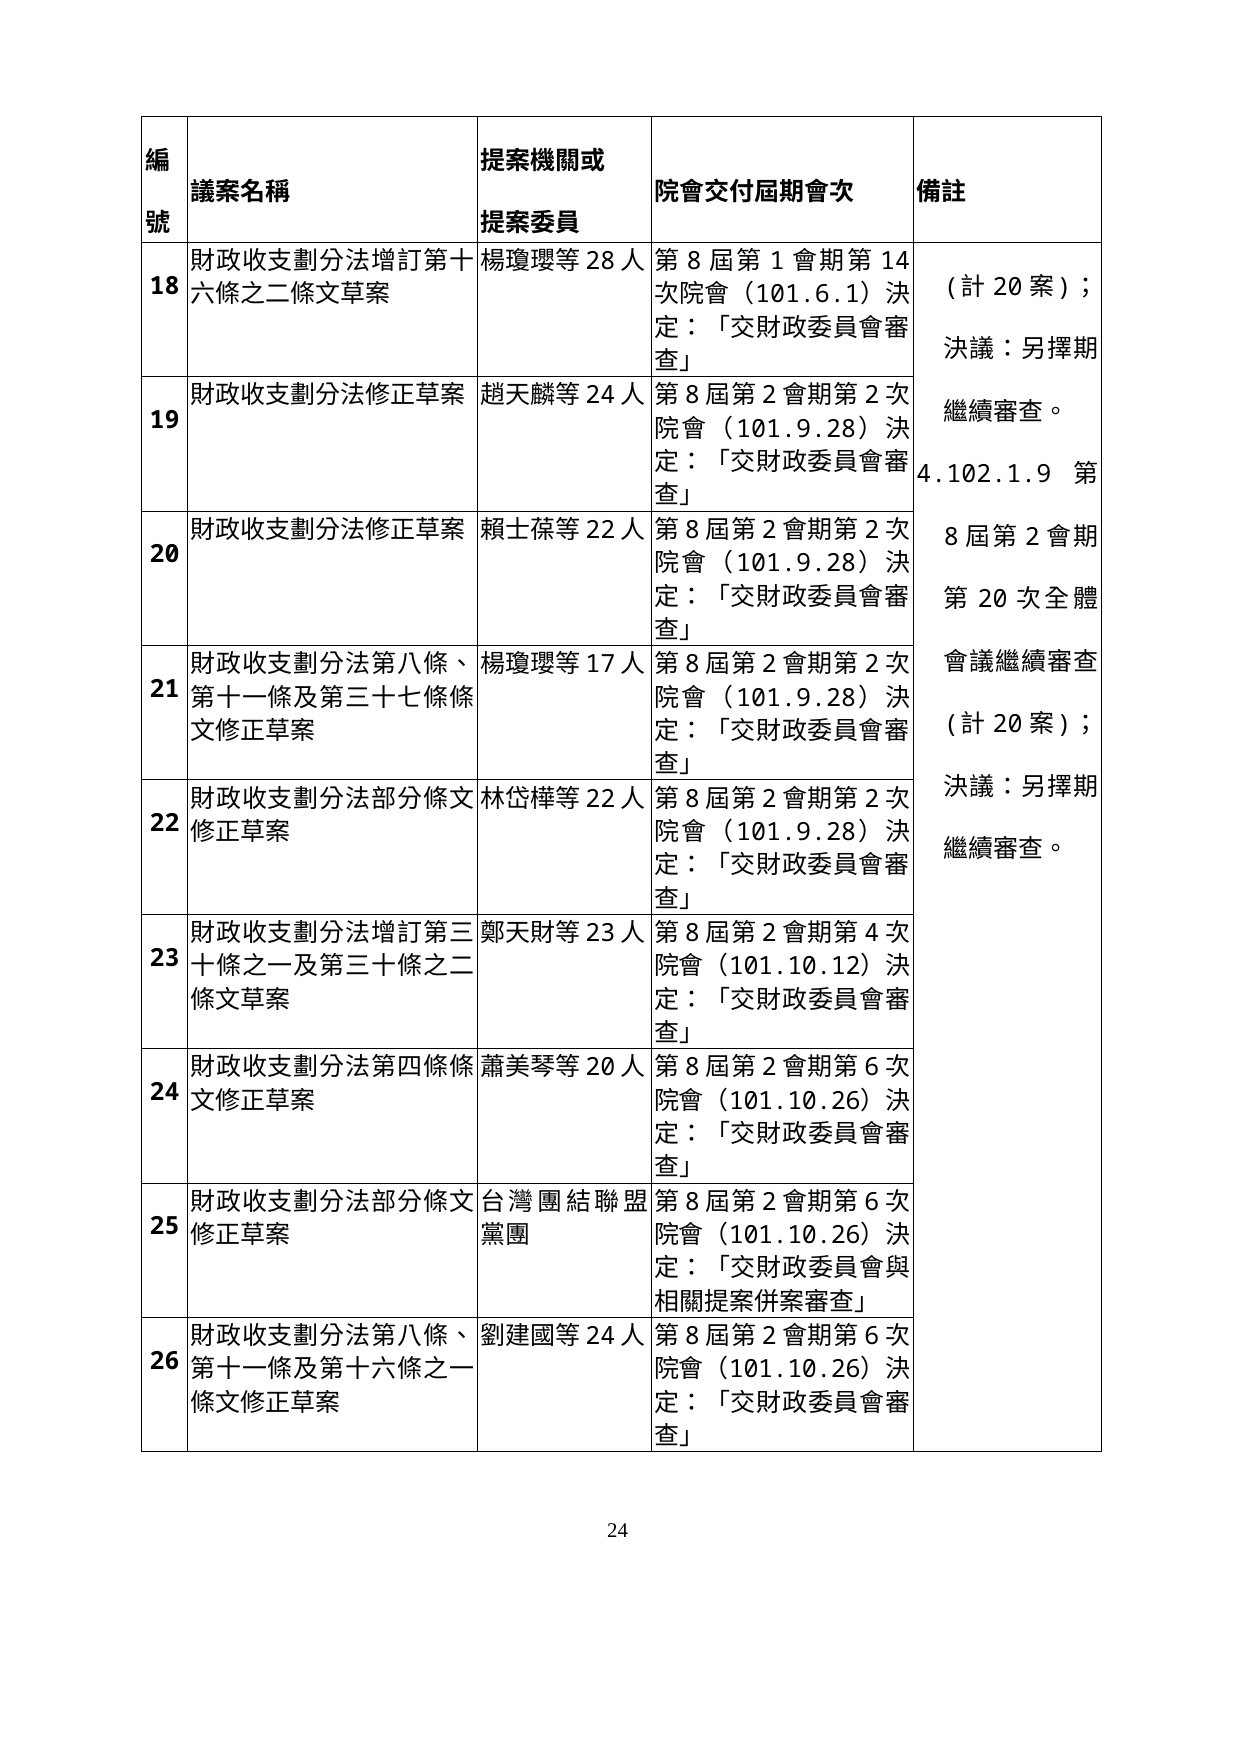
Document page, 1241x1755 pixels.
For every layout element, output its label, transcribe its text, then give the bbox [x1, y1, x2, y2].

table_cell 20 [142, 512, 187, 645]
table_cell 楊瓊瓔等28人 [478, 243, 651, 376]
table_cell 鄭天財等23人 [478, 915, 651, 1048]
table_cell 趙天麟等24人 [478, 377, 651, 511]
table_cell 財政收支劃分法部分條文修正草案 [188, 1184, 477, 1317]
table_header 院會交付屆期會次 [652, 117, 913, 242]
table_cell 賴士葆等22人 [478, 512, 651, 645]
table_cell 蕭美琴等20人 [478, 1049, 651, 1182]
table_header 議案名稱 [188, 117, 477, 242]
table_cell 第8屆第2會期第6次院會（101.10.26）決定：「交財政委員會審查」 [652, 1049, 913, 1182]
table_cell 台灣團結聯盟黨團 [478, 1184, 651, 1317]
table_cell 劉建國等24人 [478, 1318, 651, 1451]
table_cell 25 [142, 1184, 187, 1317]
table_cell 第8屆第2會期第6次院會（101.10.26）決定：「交財政委員會審查」 [652, 1318, 913, 1451]
table_cell 第8屆第2會期第2次院會（101.9.28）決定：「交財政委員會審查」 [652, 646, 913, 779]
table_cell 22 [142, 780, 187, 914]
table_cell 財政收支劃分法第四條條文修正草案 [188, 1049, 477, 1182]
table_cell 楊瓊瓔等17人 [478, 646, 651, 779]
table_cell 第8屆第2會期第2次院會（101.9.28）決定：「交財政委員會審查」 [652, 377, 913, 511]
table_header 備註 [914, 117, 1101, 242]
table_cell 21 [142, 646, 187, 779]
table_cell 第8屆第2會期第2次院會（101.9.28）決定：「交財政委員會審查」 [652, 512, 913, 645]
table_cell 財政收支劃分法修正草案 [188, 377, 477, 511]
table_cell 23 [142, 915, 187, 1048]
table_cell 財政收支劃分法增訂第十六條之二條文草案 [188, 243, 477, 376]
table_header 提案機關或 提案委員 [478, 117, 651, 242]
table_header 編號 [142, 117, 187, 242]
table_cell 財政收支劃分法增訂第三十條之一及第三十條之二條文草案 [188, 915, 477, 1048]
table_cell 26 [142, 1318, 187, 1451]
table_cell 24 [142, 1049, 187, 1182]
table_cell 第8屆第1會期第14次院會（101.6.1）決定：「交財政委員會審查」 [652, 243, 913, 376]
table_cell 財政收支劃分法第八條、第十一條及第十六條之一條文修正草案 [188, 1318, 477, 1451]
table_cell 林岱樺等22人 [478, 780, 651, 914]
table_cell 19 [142, 377, 187, 511]
table_cell 財政收支劃分法第八條、第十一條及第三十七條條文修正草案 [188, 646, 477, 779]
table_cell 財政收支劃分法部分條文修正草案 [188, 780, 477, 914]
table_cell 第8屆第2會期第6次院會（101.10.26）決定：「交財政委員會與相關提案併案審查」 [652, 1184, 913, 1317]
table_cell 第8屆第2會期第4次院會（101.10.12）決定：「交財政委員會審查」 [652, 915, 913, 1048]
table_cell 財政收支劃分法修正草案 [188, 512, 477, 645]
table_cell 第8屆第2會期第2次院會（101.9.28）決定：「交財政委員會審查」 [652, 780, 913, 914]
table_cell 18 [142, 243, 187, 376]
table_cell (計20案)；決議：另擇期繼續審查。 4.102.1.9第8屆第2會期第20次全體會議繼續審查(計20案)；決議：另擇期繼續審查。 [914, 243, 1101, 1451]
